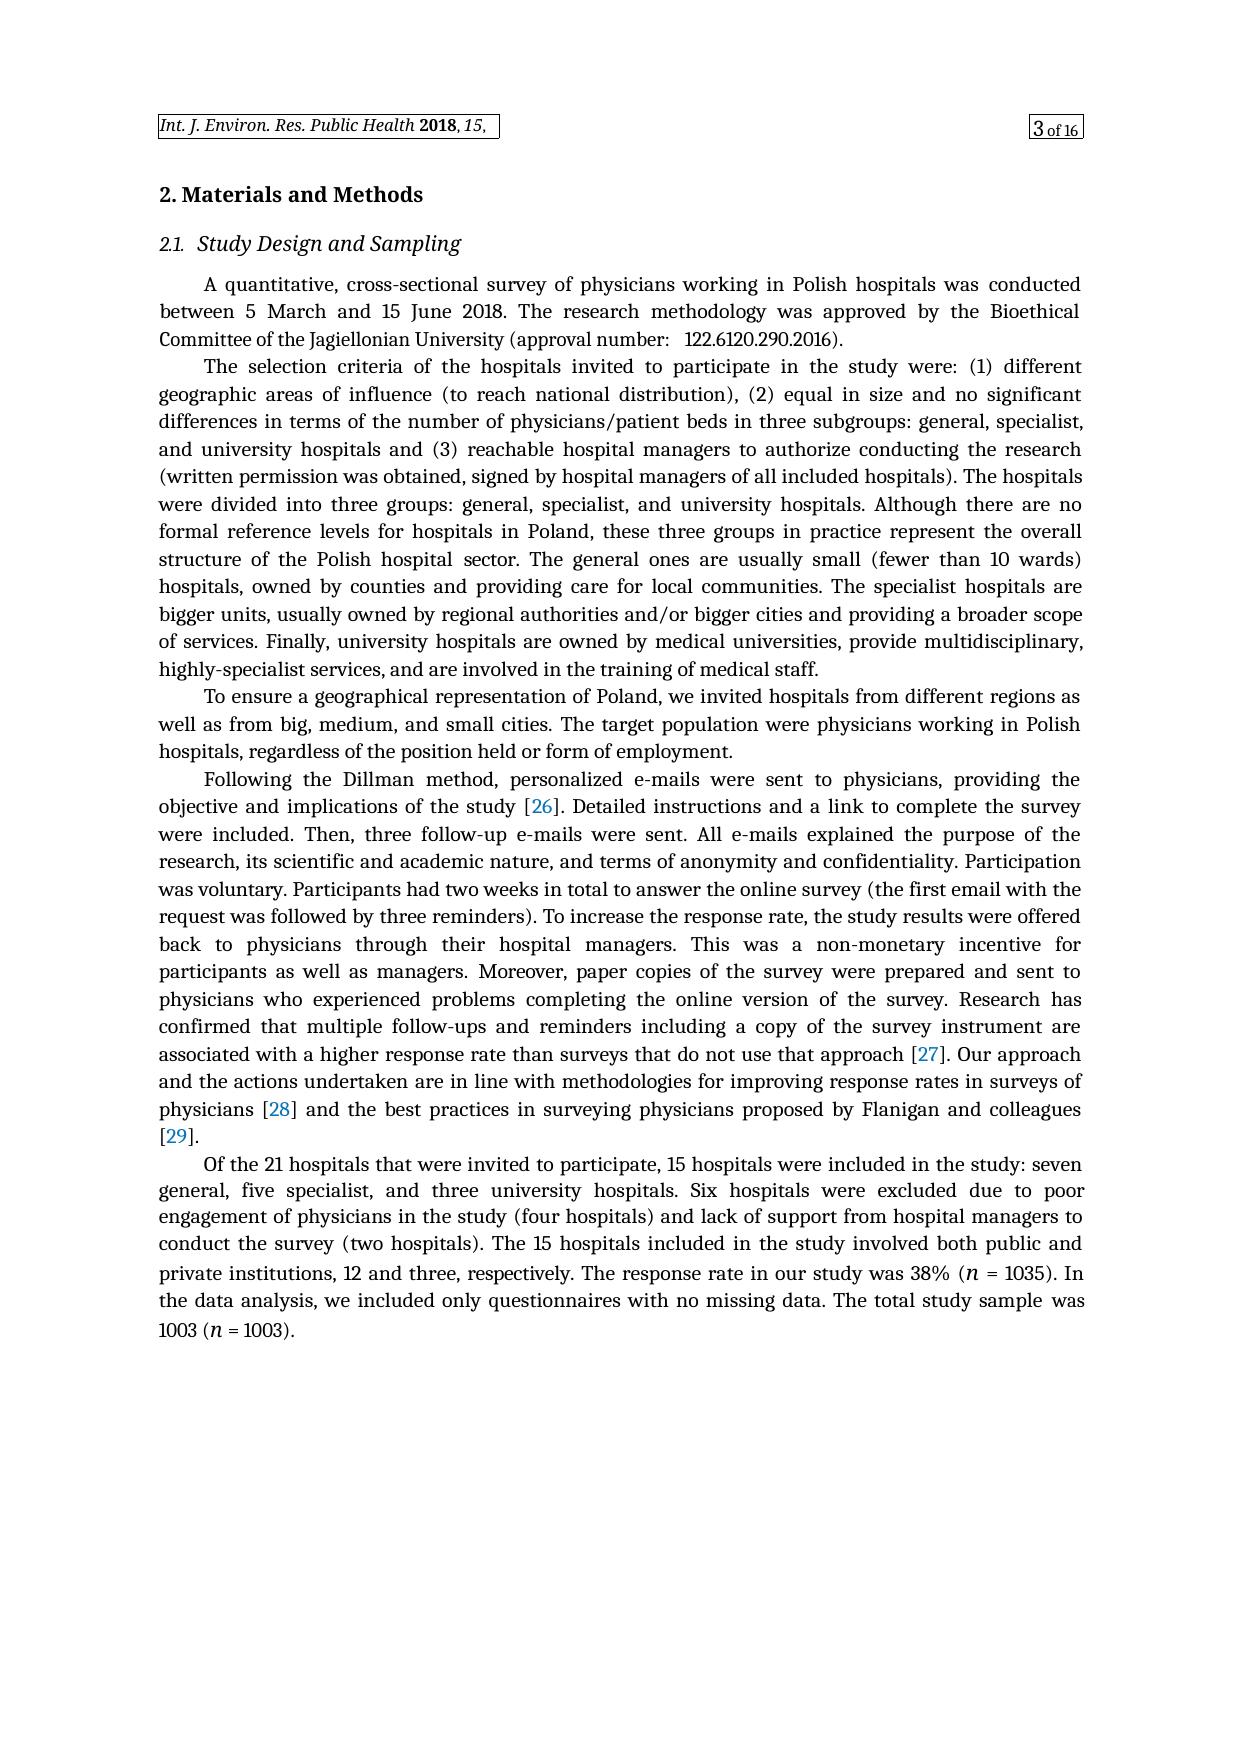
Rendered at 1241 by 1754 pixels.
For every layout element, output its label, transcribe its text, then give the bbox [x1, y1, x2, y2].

text A quantitative, cross-sectional survey of physicians working in Polish hospitals was conducted between 5 March and 15 June 2018. The research methodology was approved by the Bioethical Committee of the Jagiellonian University (approval number: 122.6120.290.2016). [159, 272, 1081, 351]
list Study Design and Sampling [159, 229, 1096, 258]
text Following the Dillman method, personalized e-mails were sent to physicians, providing the objective and implications of the study [26]. Detailed instructions and a link to complete the survey were included. Then, three follow-up e-mails were sent. All e-mails explained the purpose of the research, its scientific and academic nature, and terms of anonymity and confidentiality. Participation was voluntary. Participants had two weeks in total to answer the online survey (the first email with the request was followed by three reminders). To increase the response rate, the study results were offered back to physicians through their hospital managers. This was a non-monetary incentive for participants as well as managers. Moreover, paper copies of the survey were prepared and sent to physicians who experienced problems completing the online version of the survey. Research has confirmed that multiple follow-ups and reminders including a copy of the survey instrument are associated with a higher response rate than surveys that do not use that approach [27]. Our approach and the actions undertaken are in line with methodologies for improving response rates in surveys of physicians [28] and the best practices in surveying physicians proposed by Flanigan and colleagues [29]. [158, 767, 1082, 1149]
text The selection criteria of the hospitals invited to participate in the study were: (1) different geographic areas of influence (to reach national distribution), (2) equal in size and no significant differences in terms of the number of physicians/patient beds in three subgroups: general, specialist, and university hospitals and (3) reachable hospital managers to authorize conducting the research (written permission was obtained, signed by hospital managers of all included hospitals). The hospitals were divided into three groups: general, specialist, and university hospitals. Although there are no formal reference levels for hospitals in Poland, these three groups in practice represent the overall structure of the Polish hospital sector. The general ones are usually small (fewer than 10 wards) hospitals, owned by counties and providing care for local communities. The specialist hospitals are bigger units, usually owned by regional authorities and/or bigger cities and providing a broader scope of services. Finally, university hospitals are owned by medical universities, provide multidisciplinary, highly-specialist services, and are involved in the training of medical staff. [158, 355, 1084, 681]
text To ensure a geographical representation of Poland, we invited hospitals from different regions as well as from big, medium, and small cities. The target population were physicians working in Polish hospitals, regardless of the position held or form of employment. [158, 685, 1081, 764]
subtitle Materials and Methods [159, 181, 1096, 209]
text Of the 21 hospitals that were invited to participate, 15 hospitals were included in the study: seven general, five specialist, and three university hospitals. Six hospitals were excluded due to poor engagement of physicians in the study (four hospitals) and lack of support from hospital managers to conduct the survey (two hospitals). The 15 hospitals included in the study involved both public and private institutions, 12 and three, respectively. The response rate in our study was 38% (n = 1035). In the data analysis, we included only questionnaires with no missing data. The total study sample was 1003 (n = 1003). [158, 1152, 1085, 1344]
